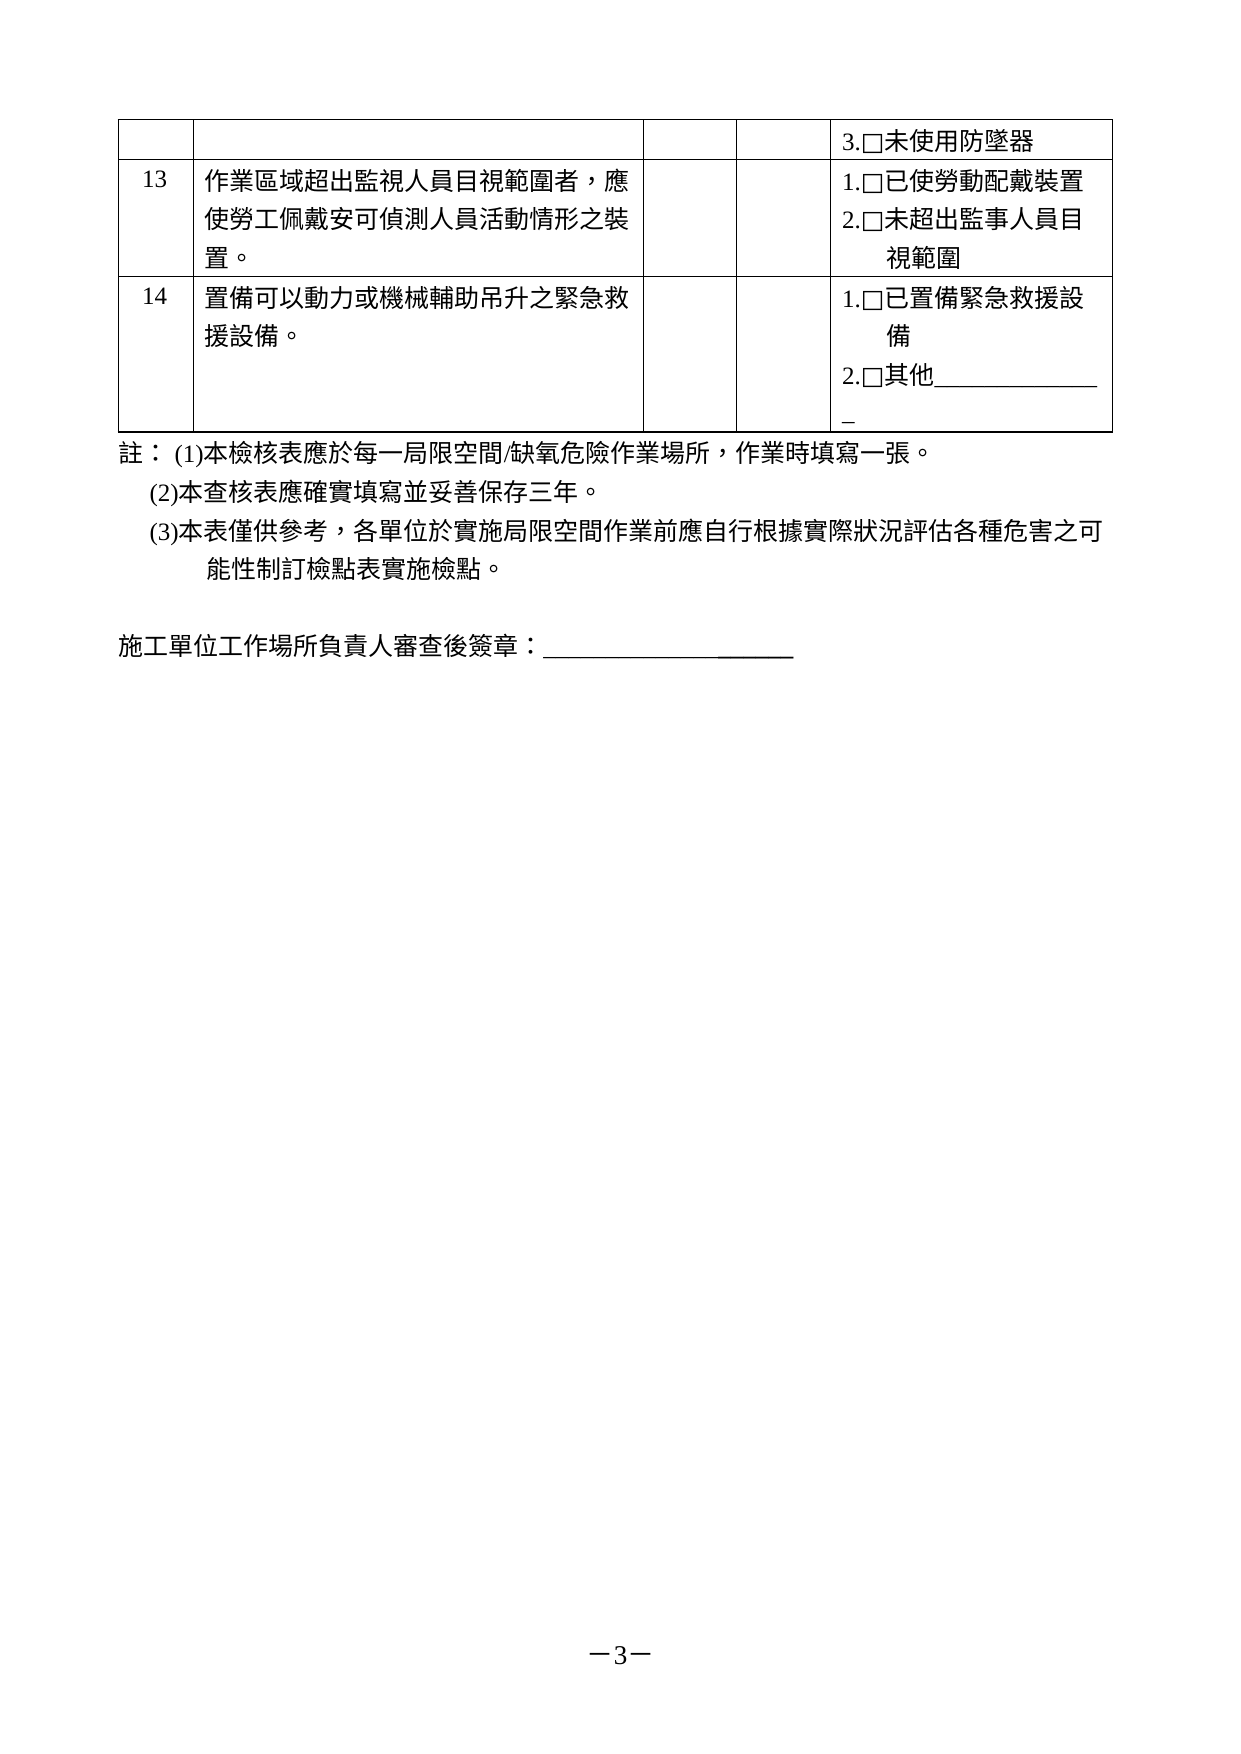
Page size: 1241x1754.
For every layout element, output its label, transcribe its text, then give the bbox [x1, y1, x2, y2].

table_cell 13 [119, 160, 193, 276]
table_cell 14 [119, 277, 193, 431]
table_cell [737, 277, 830, 431]
text (3)本表僅供參考，各單位於實施局限空間作業前應自行根據實際狀況評估各種危害之可能性制訂檢點表實施檢點。 [118, 510, 1122, 587]
text 施工單位工作場所負責人審查後簽章：____________________ [118, 626, 1122, 664]
table_cell 3.□未使用防墜器 [831, 120, 1112, 159]
table_cell [644, 277, 736, 431]
table_cell [737, 160, 830, 276]
table_cell [119, 120, 193, 159]
table_cell [194, 120, 643, 159]
text 註： (1)本檢核表應於每一局限空間/缺氧危險作業場所，作業時填寫一張。 [118, 432, 1122, 471]
table_cell [644, 120, 736, 159]
text (2)本查核表應確實填寫並妥善保存三年。 [118, 471, 1122, 510]
table_cell 1.□已使勞動配戴裝置 2.□未超出監事人員目 視範圍 [831, 160, 1112, 276]
table_cell 1.□已置備緊急救援設備 2.□其他______________ [831, 277, 1112, 431]
table_cell 置備可以動力或機械輔助吊升之緊急救援設備。 [194, 277, 643, 431]
table_cell [737, 120, 830, 159]
table_cell [644, 160, 736, 276]
table_cell 作業區域超出監視人員目視範圍者，應使勞工佩戴安可偵測人員活動情形之裝置。 [194, 160, 643, 276]
